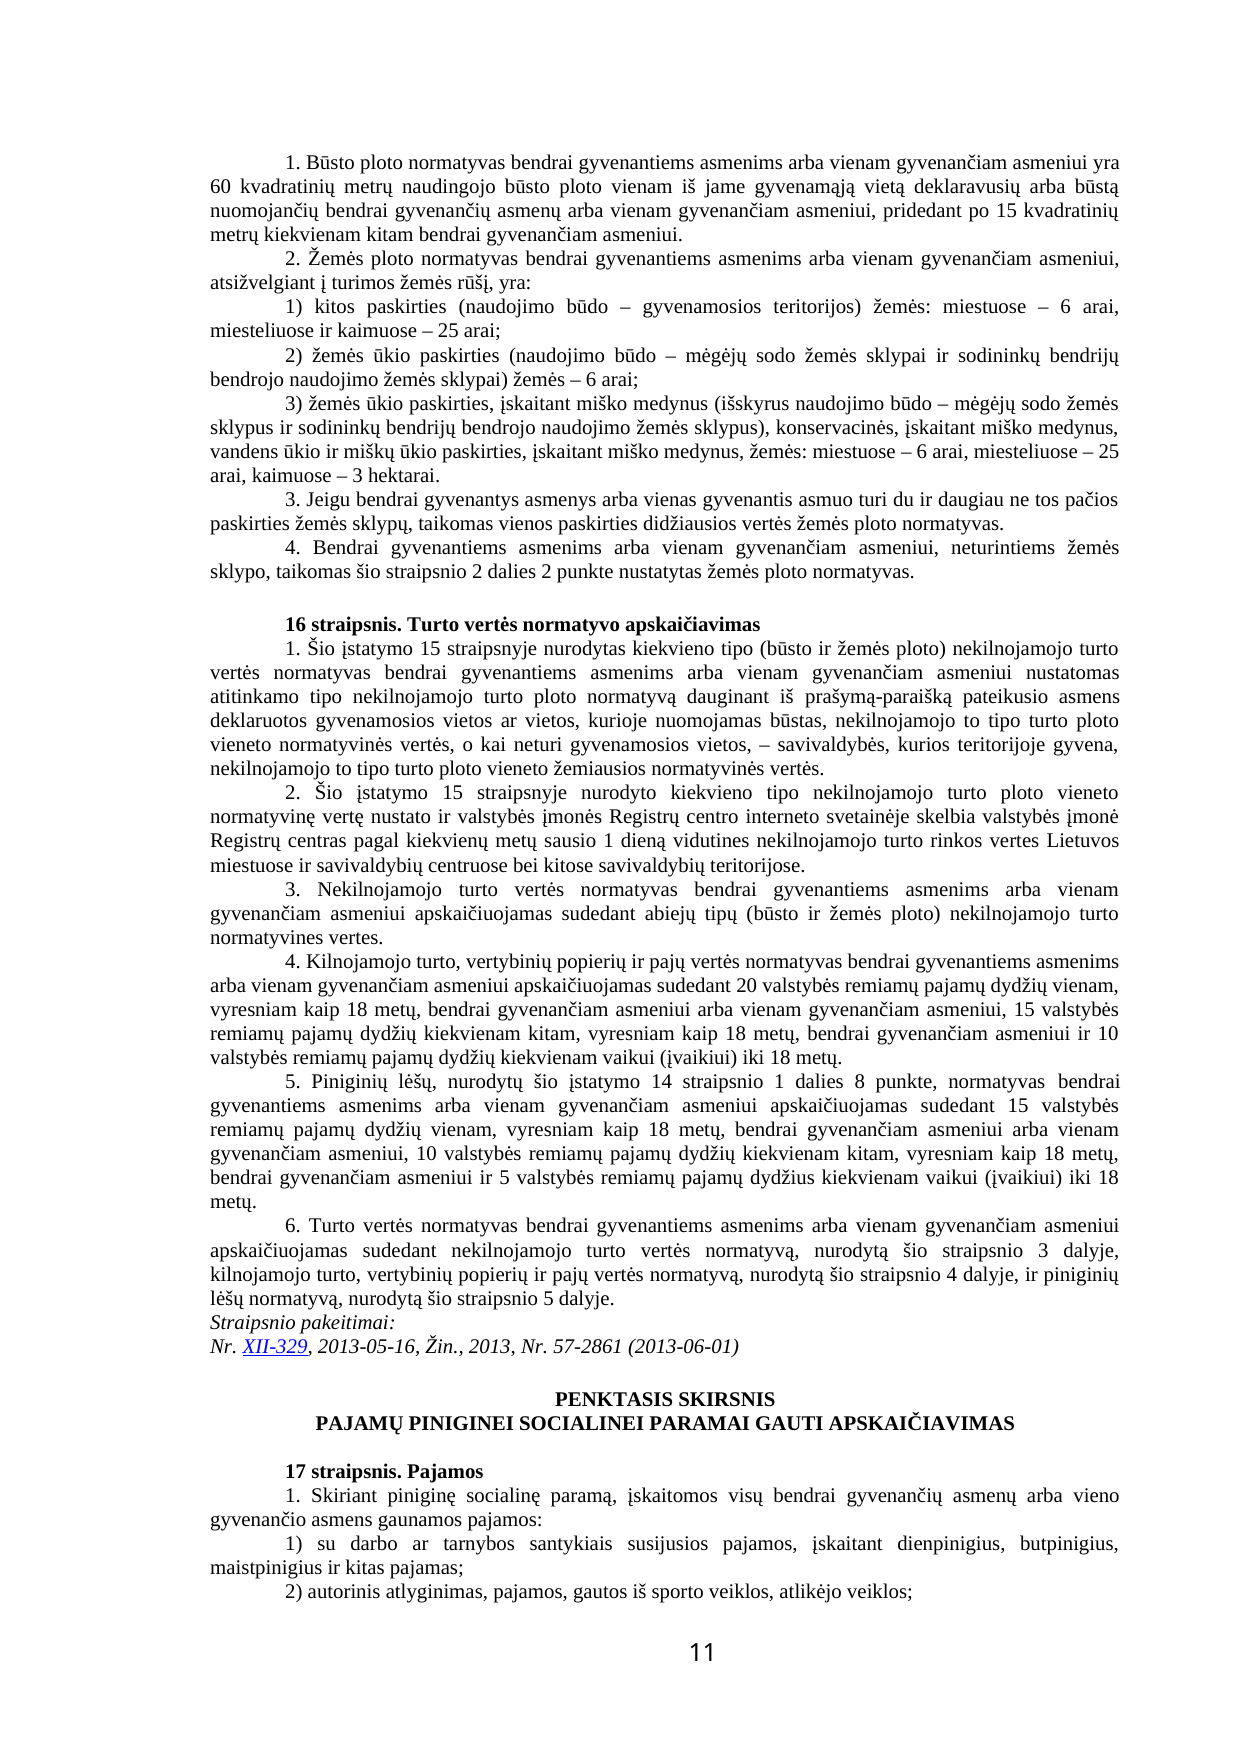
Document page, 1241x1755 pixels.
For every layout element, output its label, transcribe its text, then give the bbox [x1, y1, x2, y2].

text 1) kitos paskirties (naudojimo būdo – gyvenamosios teritorijos) žemės: miestuose – 6 arai, miesteliuose ir kaimuose – 25 arai; [210, 294, 1120, 342]
text 4. Bendrai gyvenantiems asmenims arba vienam gyvenančiam asmeniui, neturintiems žemės sklypo, taikomas šio straipsnio 2 dalies 2 punkte nustatytas žemės ploto normatyvas. [210, 535, 1120, 583]
text Straipsnio pakeitimai: [210, 1310, 1120, 1334]
text 2. Žemės ploto normatyvas bendrai gyvenantiems asmenims arba vienam gyvenančiam asmeniui, atsižvelgiant į turimos žemės rūšį, yra: [210, 246, 1120, 294]
text 3. Nekilnojamojo turto vertės normatyvas bendrai gyvenantiems asmenims arba vienam gyvenančiam asmeniui apskaičiuojamas sudedant abiejų tipų (būsto ir žemės ploto) nekilnojamojo turto normatyvines vertes. [210, 877, 1120, 949]
text 2. Šio įstatymo 15 straipsnyje nurodyto kiekvieno tipo nekilnojamojo turto ploto vieneto normatyvinę vertę nustato ir valstybės įmonės Registrų centro interneto svetainėje skelbia valstybės įmonė Registrų centras pagal kiekvienų metų sausio 1 dieną vidutines nekilnojamojo turto rinkos vertes Lietuvos miestuose ir savivaldybių centruose bei kitose savivaldybių teritorijose. [210, 780, 1120, 877]
text 3. Jeigu bendrai gyvenantys asmenys arba vienas gyvenantis asmuo turi du ir daugiau ne tos pačios paskirties žemės sklypų, taikomas vienos paskirties didžiausios vertės žemės ploto normatyvas. [210, 487, 1120, 535]
text 2) autorinis atlyginimas, pajamos, gautos iš sporto veiklos, atlikėjo veiklos; [210, 1579, 1120, 1603]
text 16 straipsnis. Turto vertės normatyvo apskaičiavimas [210, 612, 1120, 636]
text 1. Būsto ploto normatyvas bendrai gyvenantiems asmenims arba vienam gyvenančiam asmeniui yra 60 kvadratinių metrų naudingojo būsto ploto vienam iš jame gyvenamąją vietą deklaravusių arba būstą nuomojančių bendrai gyvenančių asmenų arba vienam gyvenančiam asmeniui, pridedant po 15 kvadratinių metrų kiekvienam kitam bendrai gyvenančiam asmeniui. [210, 150, 1120, 246]
text 6. Turto vertės normatyvas bendrai gyvenantiems asmenims arba vienam gyvenančiam asmeniui apskaičiuojamas sudedant nekilnojamojo turto vertės normatyvą, nurodytą šio straipsnio 3 dalyje, kilnojamojo turto, vertybinių popierių ir pajų vertės normatyvą, nurodytą šio straipsnio 4 dalyje, ir piniginių lėšų normatyvą, nurodytą šio straipsnio 5 dalyje. [210, 1213, 1120, 1310]
text 1) su darbo ar tarnybos santykiais susijusios pajamos, įskaitant dienpinigius, butpinigius, maistpinigius ir kitas pajamas; [210, 1531, 1120, 1579]
text Nr. XII-329, 2013-05-16, Žin., 2013, Nr. 57-2861 (2013-06-01) [210, 1334, 1120, 1358]
text 1. Skiriant piniginę socialinę paramą, įskaitomos visų bendrai gyvenančių asmenų arba vieno gyvenančio asmens gaunamos pajamos: [210, 1483, 1120, 1531]
text PAJAMŲ PINIGINEI SOCIALINEI PARAMAI GAUTI APSKAIČIAVIMAS [210, 1411, 1120, 1435]
text 2) žemės ūkio paskirties (naudojimo būdo – mėgėjų sodo žemės sklypai ir sodininkų bendrijų bendrojo naudojimo žemės sklypai) žemės – 6 arai; [210, 342, 1120, 391]
text 17 straipsnis. Pajamos [210, 1459, 1120, 1483]
text 4. Kilnojamojo turto, vertybinių popierių ir pajų vertės normatyvas bendrai gyvenantiems asmenims arba vienam gyvenančiam asmeniui apskaičiuojamas sudedant 20 valstybės remiamų pajamų dydžių vienam, vyresniam kaip 18 metų, bendrai gyvenančiam asmeniui arba vienam gyvenančiam asmeniui, 15 valstybės remiamų pajamų dydžių kiekvienam kitam, vyresniam kaip 18 metų, bendrai gyvenančiam asmeniui ir 10 valstybės remiamų pajamų dydžių kiekvienam vaikui (įvaikiui) iki 18 metų. [210, 949, 1120, 1069]
text PENKTASIS SKIRSNIS [210, 1387, 1120, 1411]
text 5. Piniginių lėšų, nurodytų šio įstatymo 14 straipsnio 1 dalies 8 punkte, normatyvas bendrai gyvenantiems asmenims arba vienam gyvenančiam asmeniui apskaičiuojamas sudedant 15 valstybės remiamų pajamų dydžių vienam, vyresniam kaip 18 metų, bendrai gyvenančiam asmeniui arba vienam gyvenančiam asmeniui, 10 valstybės remiamų pajamų dydžių kiekvienam kitam, vyresniam kaip 18 metų, bendrai gyvenančiam asmeniui ir 5 valstybės remiamų pajamų dydžius kiekvienam vaikui (įvaikiui) iki 18 metų. [210, 1069, 1120, 1213]
text 1. Šio įstatymo 15 straipsnyje nurodytas kiekvieno tipo (būsto ir žemės ploto) nekilnojamojo turto vertės normatyvas bendrai gyvenantiems asmenims arba vienam gyvenančiam asmeniui nustatomas atitinkamo tipo nekilnojamojo turto ploto normatyvą dauginant iš prašymą-paraišką pateikusio asmens deklaruotos gyvenamosios vietos ar vietos, kurioje nuomojamas būstas, nekilnojamojo to tipo turto ploto vieneto normatyvinės vertės, o kai neturi gyvenamosios vietos, – savivaldybės, kurios teritorijoje gyvena, nekilnojamojo to tipo turto ploto vieneto žemiausios normatyvinės vertės. [210, 636, 1120, 780]
text 3) žemės ūkio paskirties, įskaitant miško medynus (išskyrus naudojimo būdo – mėgėjų sodo žemės sklypus ir sodininkų bendrijų bendrojo naudojimo žemės sklypus), konservacinės, įskaitant miško medynus, vandens ūkio ir miškų ūkio paskirties, įskaitant miško medynus, žemės: miestuose – 6 arai, miesteliuose – 25 arai, kaimuose – 3 hektarai. [210, 391, 1120, 487]
